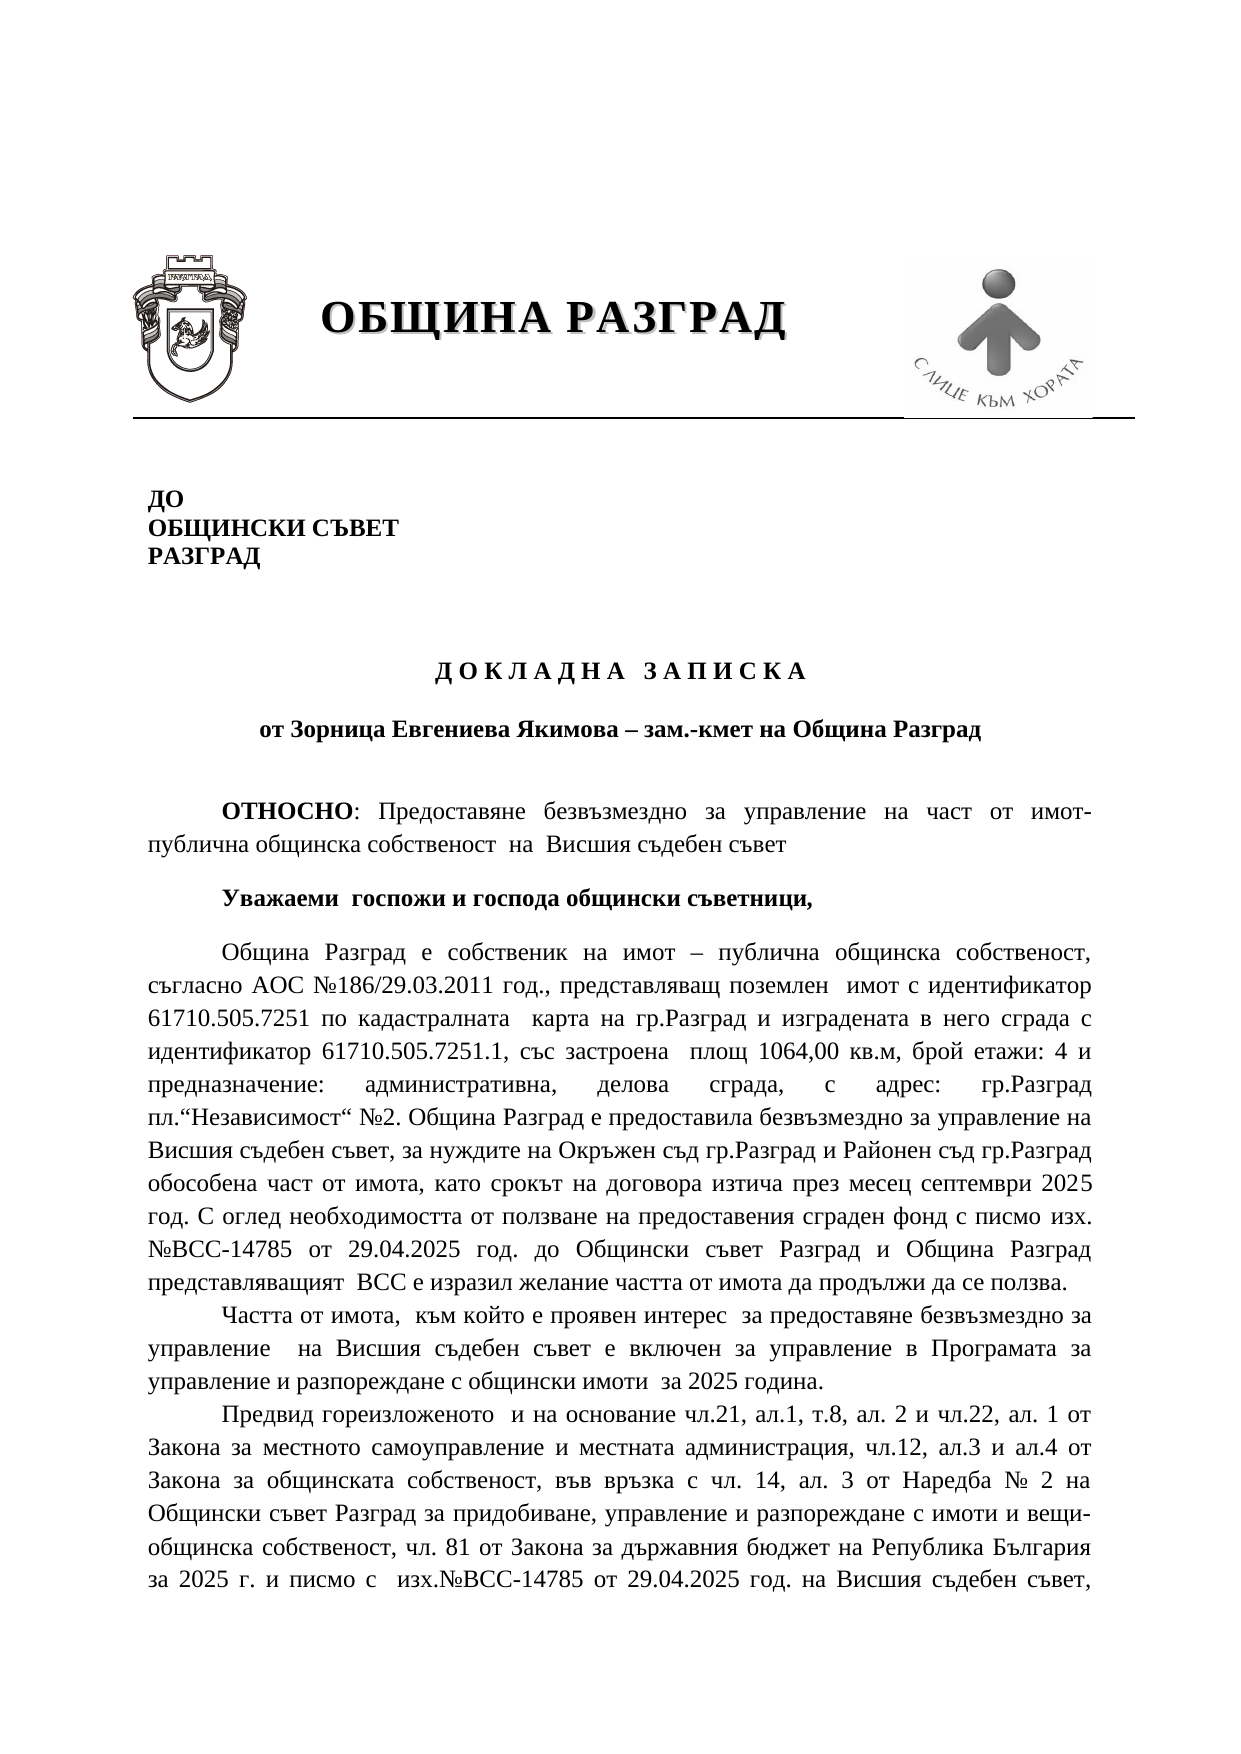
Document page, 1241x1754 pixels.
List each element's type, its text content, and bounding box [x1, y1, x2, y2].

text Уважаеми госпожи и господа общински съветници, [148, 883, 1093, 912]
text Предвид гореизложеното и на основание чл.21, ал.1, т.8, ал. 2 и чл.22, ал. 1 от Закона за местното самоуправление и местната администрация, чл.12, ал.3 и ал.4 от Закона за общинската собственост, във връзка с чл. 14, ал. 3 от Наредба № 2 на Общински съвет Разград за придобиване, управление и разпореждане с имоти и вещи-общинска собственост, чл. 81 от Закона за държавния бюджет на Република България за 2025 г. и писмо с изх.№ВСС-14785 от 29.04.2025 год. на Висшия съдебен съвет, [148, 1399, 1093, 1593]
subtitle Д О К Л А Д Н А З А П И С К А [148, 656, 1093, 685]
text от Зорница Евгениева Якимова – зам.-кмет на Община Разград [148, 714, 1093, 743]
text Община Разград е собственик на имот – публична общинска собственост, съгласно АОС №186/29.03.2011 год., представляващ поземлен имот с идентификатор 61710.505.7251 по кадастралната карта на гр.Разград и изградената в него сграда с идентификатор 61710.505.7251.1, със застроена площ 1064,00 кв.м, брой етажи: 4 и предназначение: административна, делова сграда, с адрес: гр.Разград пл.“Независимост“ №2. Община Разград е предоставила безвъзмездно за управление на Висшия съдебен съвет, за нуждите на Окръжен съд гр.Разград и Районен съд гр.Разград обособена част от имота, като срокът на договора изтича през месец септември 2025 год. С оглед необходимостта от ползване на предоставения сграден фонд с писмо изх.№ВСС-14785 от 29.04.2025 год. до Общински съвет Разград и Община Разград представляващият ВСС е изразил желание частта от имота да продължи да се ползва. [148, 937, 1093, 1296]
text ОБЩИНСКИ СЪВЕТ [148, 513, 1093, 541]
subtitle ДО [148, 484, 1093, 513]
text РАЗГРАД [148, 541, 1093, 570]
text Частта от имота, към който е проявен интерес за предоставяне безвъзмездно за управление на Висшия съдебен съвет е включен за управление в Програмата за управление и разпореждане с общински имоти за 2025 година. [148, 1300, 1093, 1395]
text ОТНОСНО: Предоставяне безвъзмездно за управление на част от имот-публична общинска собственост на Висшия съдебен съвет [148, 796, 1093, 858]
text ОБЩИНА РАЗГРАД [318, 290, 789, 340]
